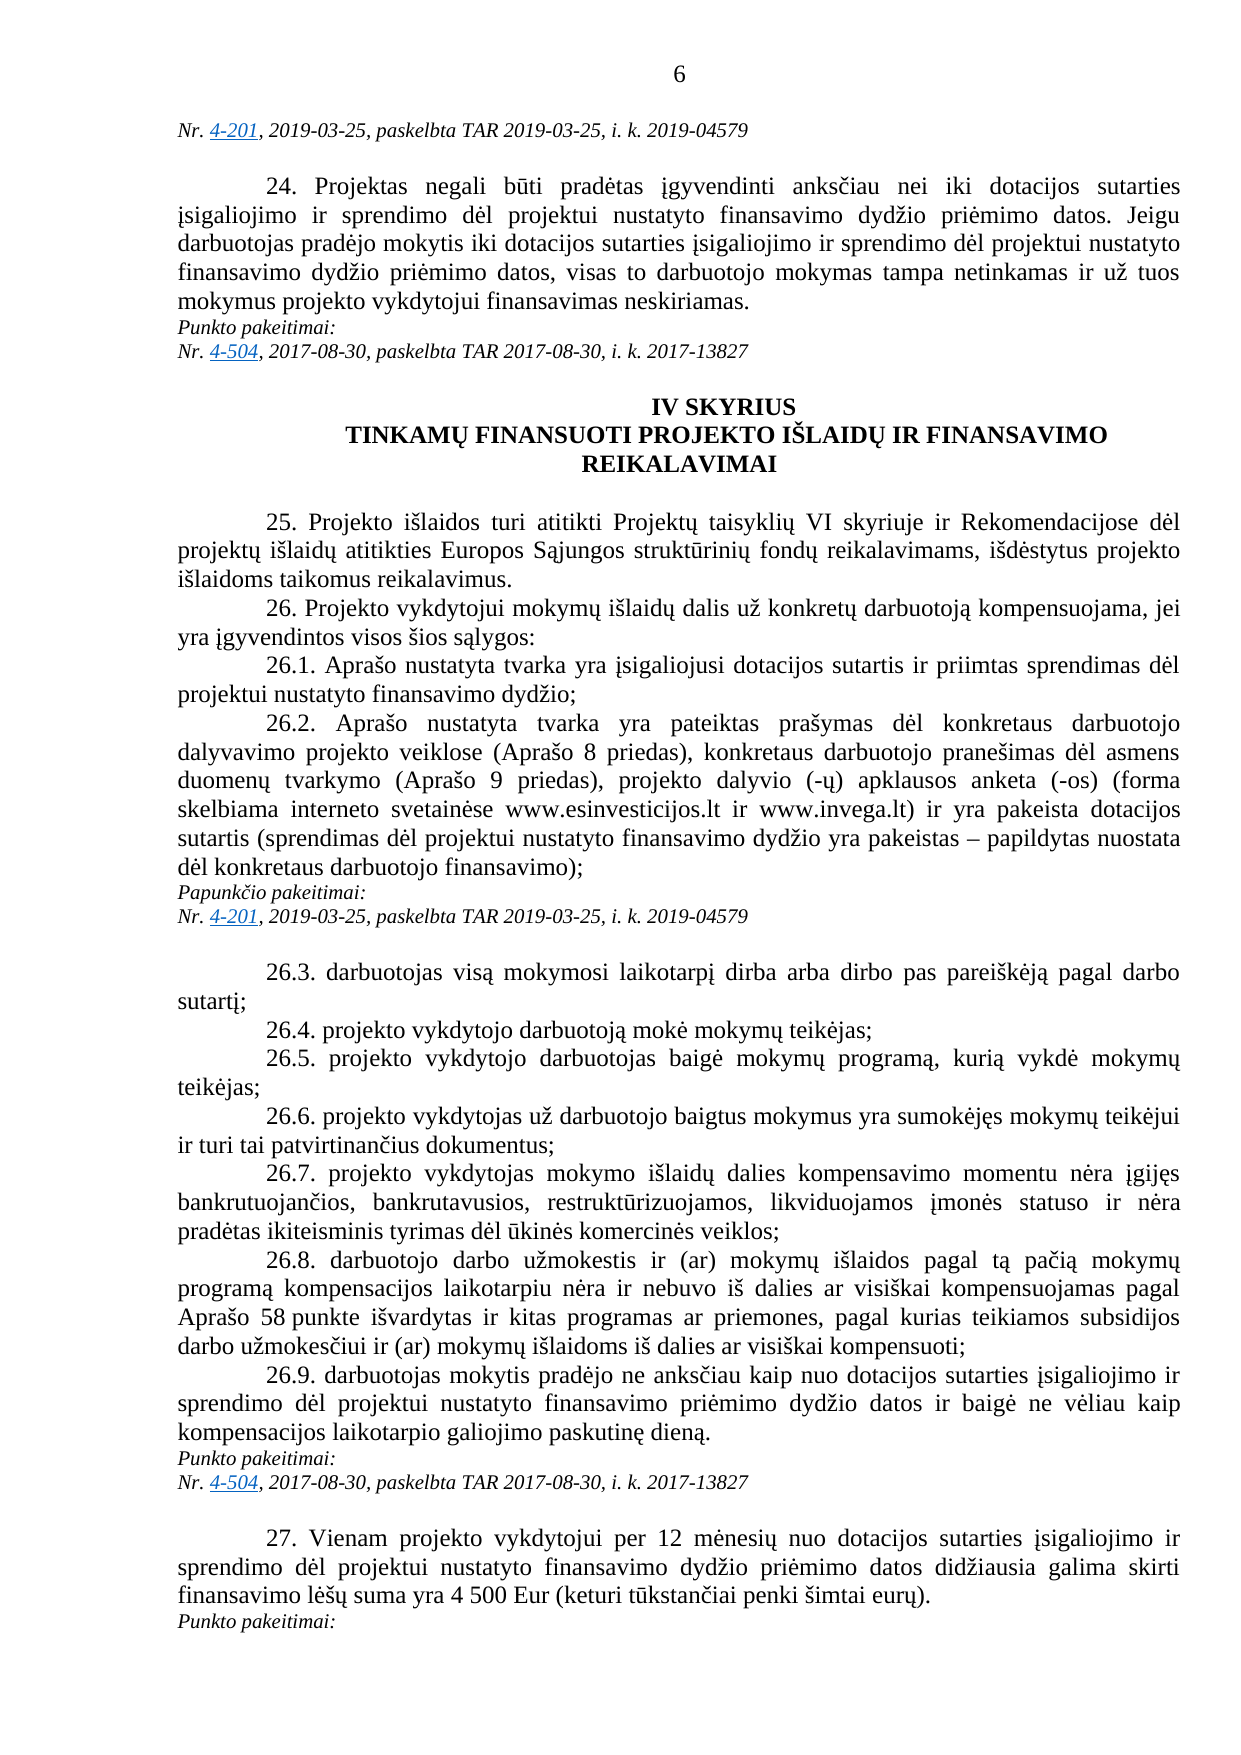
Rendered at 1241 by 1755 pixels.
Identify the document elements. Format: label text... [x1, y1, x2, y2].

text 24. Projektas negali būti pradėtas įgyvendinti anksčiau nei iki dotacijos sutarties įsigaliojimo ir sprendimo dėl projektui nustatyto finansavimo dydžio priėmimo datos. Jeigu darbuotojas pradėjo mokytis iki dotacijos sutarties įsigaliojimo ir sprendimo dėl projektui nustatyto finansavimo dydžio priėmimo datos, visas to darbuotojo mokymas tampa netinkamas ir už tuos mokymus projekto vykdytojui finansavimas neskiriamas. [177, 171, 1181, 315]
text 27. Vienam projekto vykdytojui per 12 mėnesių nuo dotacijos sutarties įsigaliojimo ir sprendimo dėl projektui nustatyto finansavimo dydžio priėmimo datos didžiausia galima skirti finansavimo lėšų suma yra 4 500 Eur (keturi tūkstančiai penki šimtai eurų). [177, 1523, 1181, 1609]
text 26.8. darbuotojo darbo užmokestis ir (ar) mokymų išlaidos pagal tą pačią mokymų programą kompensacijos laikotarpiu nėra ir nebuvo iš dalies ar visiškai kompensuojamas pagal Aprašo 58 punkte išvardytas ir kitas programas ar priemones, pagal kurias teikiamos subsidijos darbo užmokesčiui ir (ar) mokymų išlaidoms iš dalies ar visiškai kompensuoti; [177, 1245, 1181, 1360]
text 26.5. projekto vykdytojo darbuotojas baigė mokymų programą, kurią vykdė mokymų teikėjas; [177, 1043, 1181, 1101]
text 26. Projekto vykdytojui mokymų išlaidų dalis už konkretų darbuotoją kompensuojama, jei yra įgyvendintos visos šios sąlygos: [177, 593, 1181, 650]
text Punkto pakeitimai: [177, 315, 1181, 339]
text 26.9. darbuotojas mokytis pradėjo ne anksčiau kaip nuo dotacijos sutarties įsigaliojimo ir sprendimo dėl projektui nustatyto finansavimo priėmimo dydžio datos ir baigė ne vėliau kaip kompensacijos laikotarpio galiojimo paskutinę dieną. [177, 1360, 1181, 1446]
text 26.2. Aprašo nustatyta tvarka yra pateiktas prašymas dėl konkretaus darbuotojo dalyvavimo projekto veiklose (Aprašo 8 priedas), konkretaus darbuotojo pranešimas dėl asmens duomenų tvarkymo (Aprašo 9 priedas), projekto dalyvio (-ų) apklausos anketa (-os) (forma skelbiama interneto svetainėse www.esinvesticijos.lt ir www.invega.lt) ir yra pakeista dotacijos sutartis (sprendimas dėl projektui nustatyto finansavimo dydžio yra pakeistas – papildytas nuostata dėl konkretaus darbuotojo finansavimo); [177, 708, 1181, 880]
text 26.4. projekto vykdytojo darbuotoją mokė mokymų teikėjas; [177, 1015, 1181, 1043]
text TINKAMŲ FINANSUOTI PROJEKTO IŠLAIDŲ IR FINANSAVIMO REIKALAVIMAI [177, 420, 1181, 478]
text Nr. 4-201, 2019-03-25, paskelbta TAR 2019-03-25, i. k. 2019-04579 [177, 118, 1181, 142]
text Nr. 4-504, 2017-08-30, paskelbta TAR 2017-08-30, i. k. 2017-13827 [177, 339, 1181, 363]
text Papunkčio pakeitimai: [177, 880, 1181, 904]
text Nr. 4-504, 2017-08-30, paskelbta TAR 2017-08-30, i. k. 2017-13827 [177, 1470, 1181, 1494]
text Nr. 4-201, 2019-03-25, paskelbta TAR 2019-03-25, i. k. 2019-04579 [177, 904, 1181, 928]
text 26.3. darbuotojas visą mokymosi laikotarpį dirba arba dirbo pas pareiškėją pagal darbo sutartį; [177, 957, 1181, 1015]
text 25. Projekto išlaidos turi atitikti Projektų taisyklių VI skyriuje ir Rekomendacijose dėl projektų išlaidų atitikties Europos Sąjungos struktūrinių fondų reikalavimams, išdėstytus projekto išlaidoms taikomus reikalavimus. [177, 507, 1181, 593]
text Punkto pakeitimai: [177, 1609, 1181, 1633]
text 26.6. projekto vykdytojas už darbuotojo baigtus mokymus yra sumokėjęs mokymų teikėjui ir turi tai patvirtinančius dokumentus; [177, 1101, 1181, 1158]
text Punkto pakeitimai: [177, 1446, 1181, 1470]
text 26.7. projekto vykdytojas mokymo išlaidų dalies kompensavimo momentu nėra įgijęs bankrutuojančios, bankrutavusios, restruktūrizuojamos, likviduojamos įmonės statuso ir nėra pradėtas ikiteisminis tyrimas dėl ūkinės komercinės veiklos; [177, 1158, 1181, 1245]
text 26.1. Aprašo nustatyta tvarka yra įsigaliojusi dotacijos sutartis ir priimtas sprendimas dėl projektui nustatyto finansavimo dydžio; [177, 650, 1181, 708]
text IV SKYRIUS [177, 392, 1181, 420]
